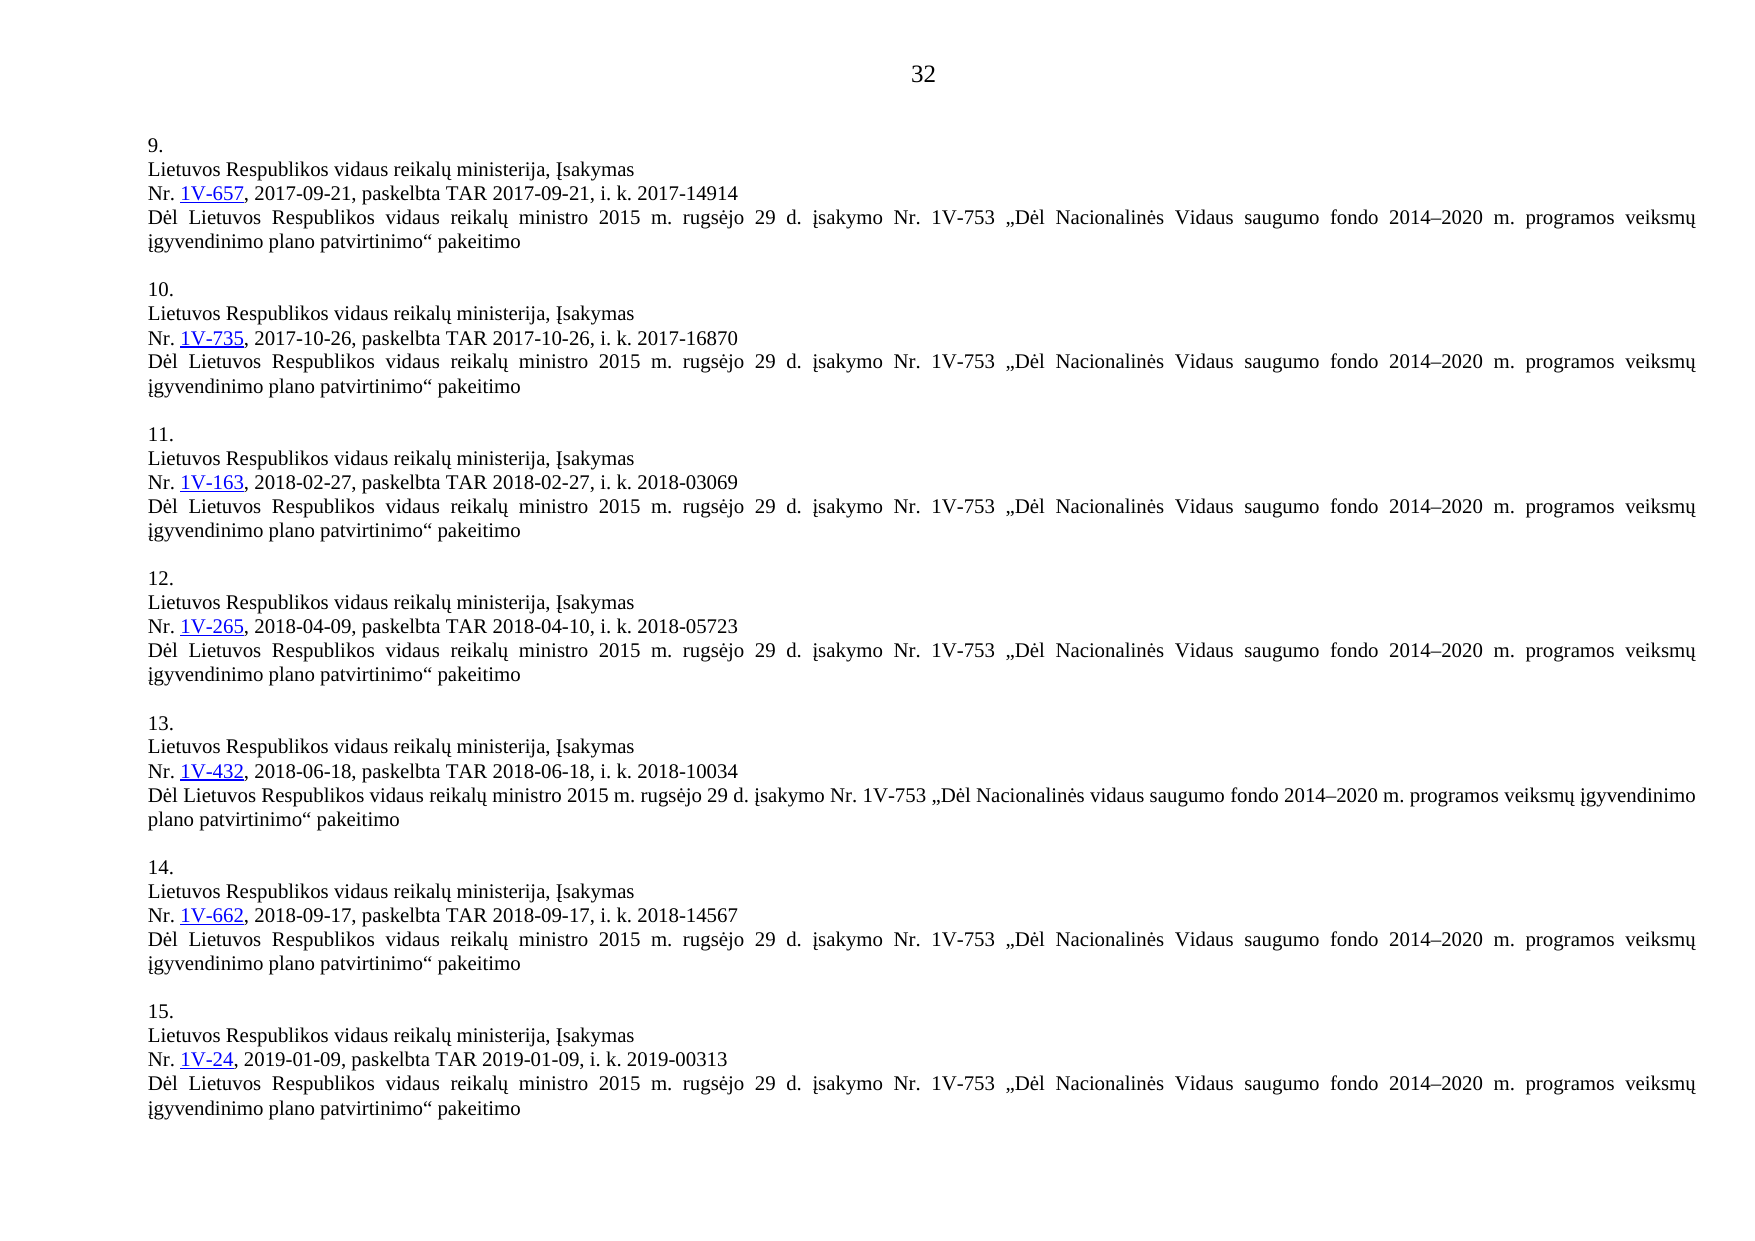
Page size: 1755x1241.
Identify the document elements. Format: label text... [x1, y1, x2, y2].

text Lietuvos Respublikos vidaus reikalų ministerija, Įsakymas [148, 157, 1699, 181]
text Nr. 1V-163, 2018-02-27, paskelbta TAR 2018-02-27, i. k. 2018-03069 [148, 470, 1699, 494]
text Lietuvos Respublikos vidaus reikalų ministerija, Įsakymas [148, 446, 1699, 470]
text Lietuvos Respublikos vidaus reikalų ministerija, Įsakymas [148, 590, 1699, 614]
text Lietuvos Respublikos vidaus reikalų ministerija, Įsakymas [148, 301, 1699, 325]
text 15. [148, 999, 1699, 1023]
text Nr. 1V-265, 2018-04-09, paskelbta TAR 2018-04-10, i. k. 2018-05723 [148, 614, 1699, 638]
text Dėl Lietuvos Respublikos vidaus reikalų ministro 2015 m. rugsėjo 29 d. įsakymo Nr. 1V-753 „Dėl Nacionalinės vidaus saugumo fondo 2014–2020 m. programos veiksmų įgyvendinimo plano patvirtinimo“ pakeitimo [148, 783, 1699, 831]
text 13. [148, 710, 1699, 734]
text Lietuvos Respublikos vidaus reikalų ministerija, Įsakymas [148, 734, 1699, 758]
text Nr. 1V-662, 2018-09-17, paskelbta TAR 2018-09-17, i. k. 2018-14567 [148, 903, 1699, 927]
text Nr. 1V-735, 2017-10-26, paskelbta TAR 2017-10-26, i. k. 2017-16870 [148, 325, 1699, 349]
text 9. [148, 133, 1699, 157]
text Dėl Lietuvos Respublikos vidaus reikalų ministro 2015 m. rugsėjo 29 d. įsakymo Nr. 1V-753 „Dėl Nacionalinės Vidaus saugumo fondo 2014–2020 m. programos veiksmų įgyvendinimo plano patvirtinimo“ pakeitimo [148, 205, 1699, 253]
text 14. [148, 855, 1699, 879]
text Dėl Lietuvos Respublikos vidaus reikalų ministro 2015 m. rugsėjo 29 d. įsakymo Nr. 1V-753 „Dėl Nacionalinės Vidaus saugumo fondo 2014–2020 m. programos veiksmų įgyvendinimo plano patvirtinimo“ pakeitimo [148, 927, 1699, 975]
text Dėl Lietuvos Respublikos vidaus reikalų ministro 2015 m. rugsėjo 29 d. įsakymo Nr. 1V-753 „Dėl Nacionalinės Vidaus saugumo fondo 2014–2020 m. programos veiksmų įgyvendinimo plano patvirtinimo“ pakeitimo [148, 494, 1699, 542]
text 10. [148, 277, 1699, 301]
text Dėl Lietuvos Respublikos vidaus reikalų ministro 2015 m. rugsėjo 29 d. įsakymo Nr. 1V-753 „Dėl Nacionalinės Vidaus saugumo fondo 2014–2020 m. programos veiksmų įgyvendinimo plano patvirtinimo“ pakeitimo [148, 349, 1699, 398]
text Lietuvos Respublikos vidaus reikalų ministerija, Įsakymas [148, 1023, 1699, 1047]
text Nr. 1V-432, 2018-06-18, paskelbta TAR 2018-06-18, i. k. 2018-10034 [148, 758, 1699, 783]
text Lietuvos Respublikos vidaus reikalų ministerija, Įsakymas [148, 879, 1699, 903]
text 11. [148, 422, 1699, 446]
text Dėl Lietuvos Respublikos vidaus reikalų ministro 2015 m. rugsėjo 29 d. įsakymo Nr. 1V-753 „Dėl Nacionalinės Vidaus saugumo fondo 2014–2020 m. programos veiksmų įgyvendinimo plano patvirtinimo“ pakeitimo [148, 1071, 1699, 1119]
text Dėl Lietuvos Respublikos vidaus reikalų ministro 2015 m. rugsėjo 29 d. įsakymo Nr. 1V-753 „Dėl Nacionalinės Vidaus saugumo fondo 2014–2020 m. programos veiksmų įgyvendinimo plano patvirtinimo“ pakeitimo [148, 638, 1699, 686]
text 12. [148, 566, 1699, 590]
text Nr. 1V-24, 2019-01-09, paskelbta TAR 2019-01-09, i. k. 2019-00313 [148, 1047, 1699, 1071]
text Nr. 1V-657, 2017-09-21, paskelbta TAR 2017-09-21, i. k. 2017-14914 [148, 181, 1699, 205]
